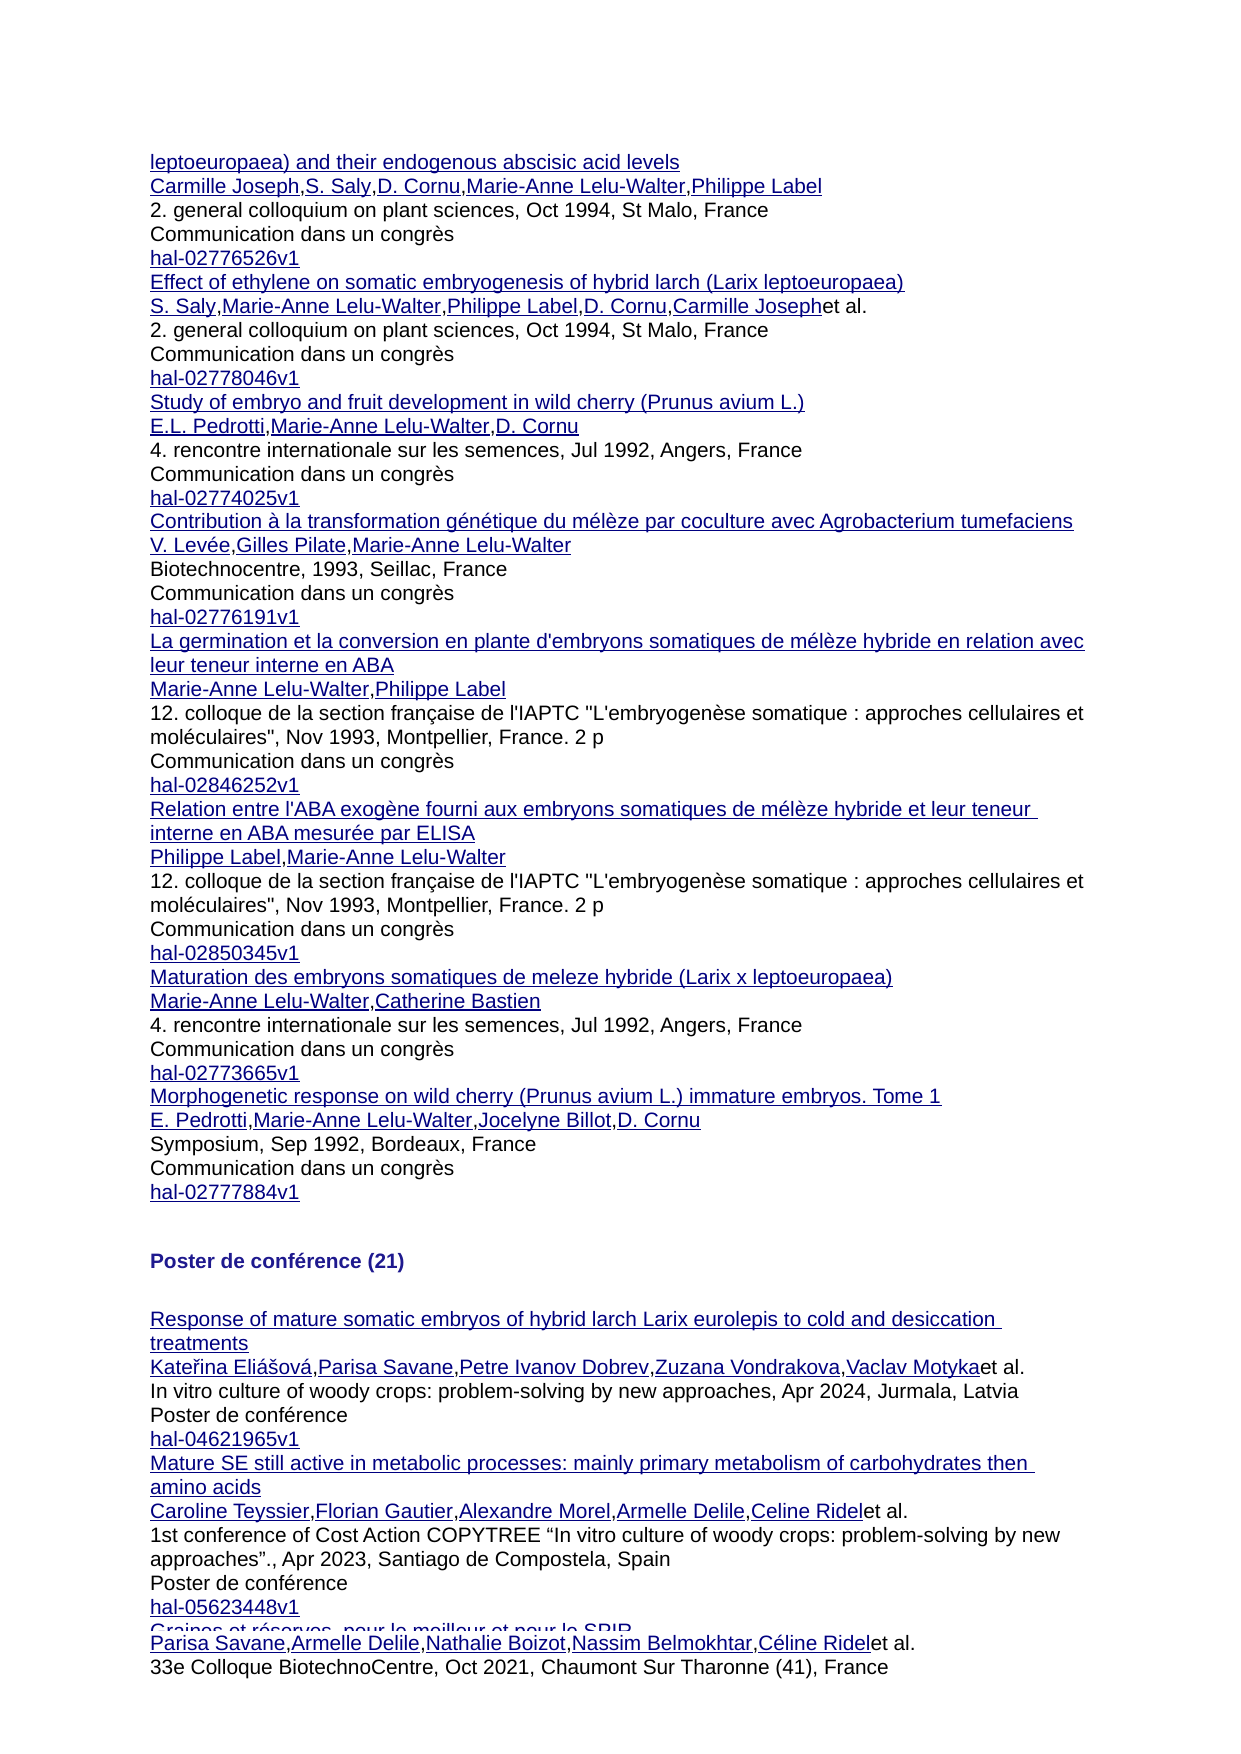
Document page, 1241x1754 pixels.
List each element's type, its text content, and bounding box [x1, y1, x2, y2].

table_cell Maturation des embryons somatiques de meleze hybride (Larix x leptoeuropaea) Marie-Anne Lelu-Walter,Catherine Bastien 4. rencontre internationale sur les semences, Jul 1992, Angers, France Communication dans un congrès hal-02773665v1 [150, 965, 1090, 1084]
table_cell leptoeuropaea) and their endogenous abscisic acid levels Carmille Joseph,S. Saly,D. Cornu,Marie-Anne Lelu-Walter,Philippe Label 2. general colloquium on plant sciences, Oct 1994, St Malo, France Communication dans un congrès hal-02776526v1 [150, 150, 1090, 270]
table_cell Mature SE still active in metabolic processes: mainly primary metabolism of carbohydrates then amino acids Caroline Teyssier,Florian Gautier,Alexandre Morel,Armelle Delile,Celine Ridelet al. 1st conference of Cost Action COPYTREE “In vitro culture of woody crops: problem-solving by new approaches”., Apr 2023, Santiago de Compostela, Spain Poster de conférence hal-05623448v1 [150, 1451, 1090, 1619]
subtitle Poster de conférence (21) [150, 1249, 1090, 1273]
table_cell Relation entre l'ABA exogène fourni aux embryons somatiques de mélèze hybride et leur teneur interne en ABA mesurée par ELISA Philippe Label,Marie-Anne Lelu-Walter 12. colloque de la section française de l'IAPTC "L'embryogenèse somatique : approches cellulaires et moléculaires", Nov 1993, Montpellier, France. 2 p Communication dans un congrès hal-02850345v1 [150, 797, 1090, 964]
table_header Response of mature somatic embryos of hybrid larch Larix eurolepis to cold and desiccation treatments Kateřina Eliášová,Parisa Savane,Petre Ivanov Dobrev,Zuzana Vondrakova,Vaclav Motykaet al. In vitro culture of woody crops: problem-solving by new approaches, Apr 2024, Jurmala, Latvia Poster de conférence hal-04621965v1 [150, 1307, 1090, 1451]
table_cell Study of embryo and fruit development in wild cherry (Prunus avium L.) E.L. Pedrotti,Marie-Anne Lelu-Walter,D. Cornu 4. rencontre internationale sur les semences, Jul 1992, Angers, France Communication dans un congrès hal-02774025v1 [150, 390, 1090, 509]
table_cell Effect of ethylene on somatic embryogenesis of hybrid larch (Larix leptoeuropaea) S. Saly,Marie-Anne Lelu-Walter,Philippe Label,D. Cornu,Carmille Josephet al. 2. general colloquium on plant sciences, Oct 1994, St Malo, France Communication dans un congrès hal-02778046v1 [150, 270, 1090, 389]
table_cell Graines et réserves, pour le meilleur et pour le SPIR Parisa Savane,Armelle Delile,Nathalie Boizot,Nassim Belmokhtar,Céline Ridelet al. 33e Colloque BiotechnoCentre, Oct 2021, Chaumont Sur Tharonne (41), France [150, 1619, 1090, 1679]
table_cell Morphogenetic response on wild cherry (Prunus avium L.) immature embryos. Tome 1 E. Pedrotti,Marie-Anne Lelu-Walter,Jocelyne Billot,D. Cornu Symposium, Sep 1992, Bordeaux, France Communication dans un congrès hal-02777884v1 [150, 1084, 1090, 1204]
table_cell Contribution à la transformation génétique du mélèze par coculture avec Agrobacterium tumefaciens V. Levée,Gilles Pilate,Marie-Anne Lelu-Walter Biotechnocentre, 1993, Seillac, France Communication dans un congrès hal-02776191v1 [150, 509, 1090, 629]
table_cell La germination et la conversion en plante d'embryons somatiques de mélèze hybride en relation avec leur teneur interne en ABA Marie-Anne Lelu-Walter,Philippe Label 12. colloque de la section française de l'IAPTC "L'embryogenèse somatique : approches cellulaires et moléculaires", Nov 1993, Montpellier, France. 2 p Communication dans un congrès hal-02846252v1 [150, 629, 1090, 797]
